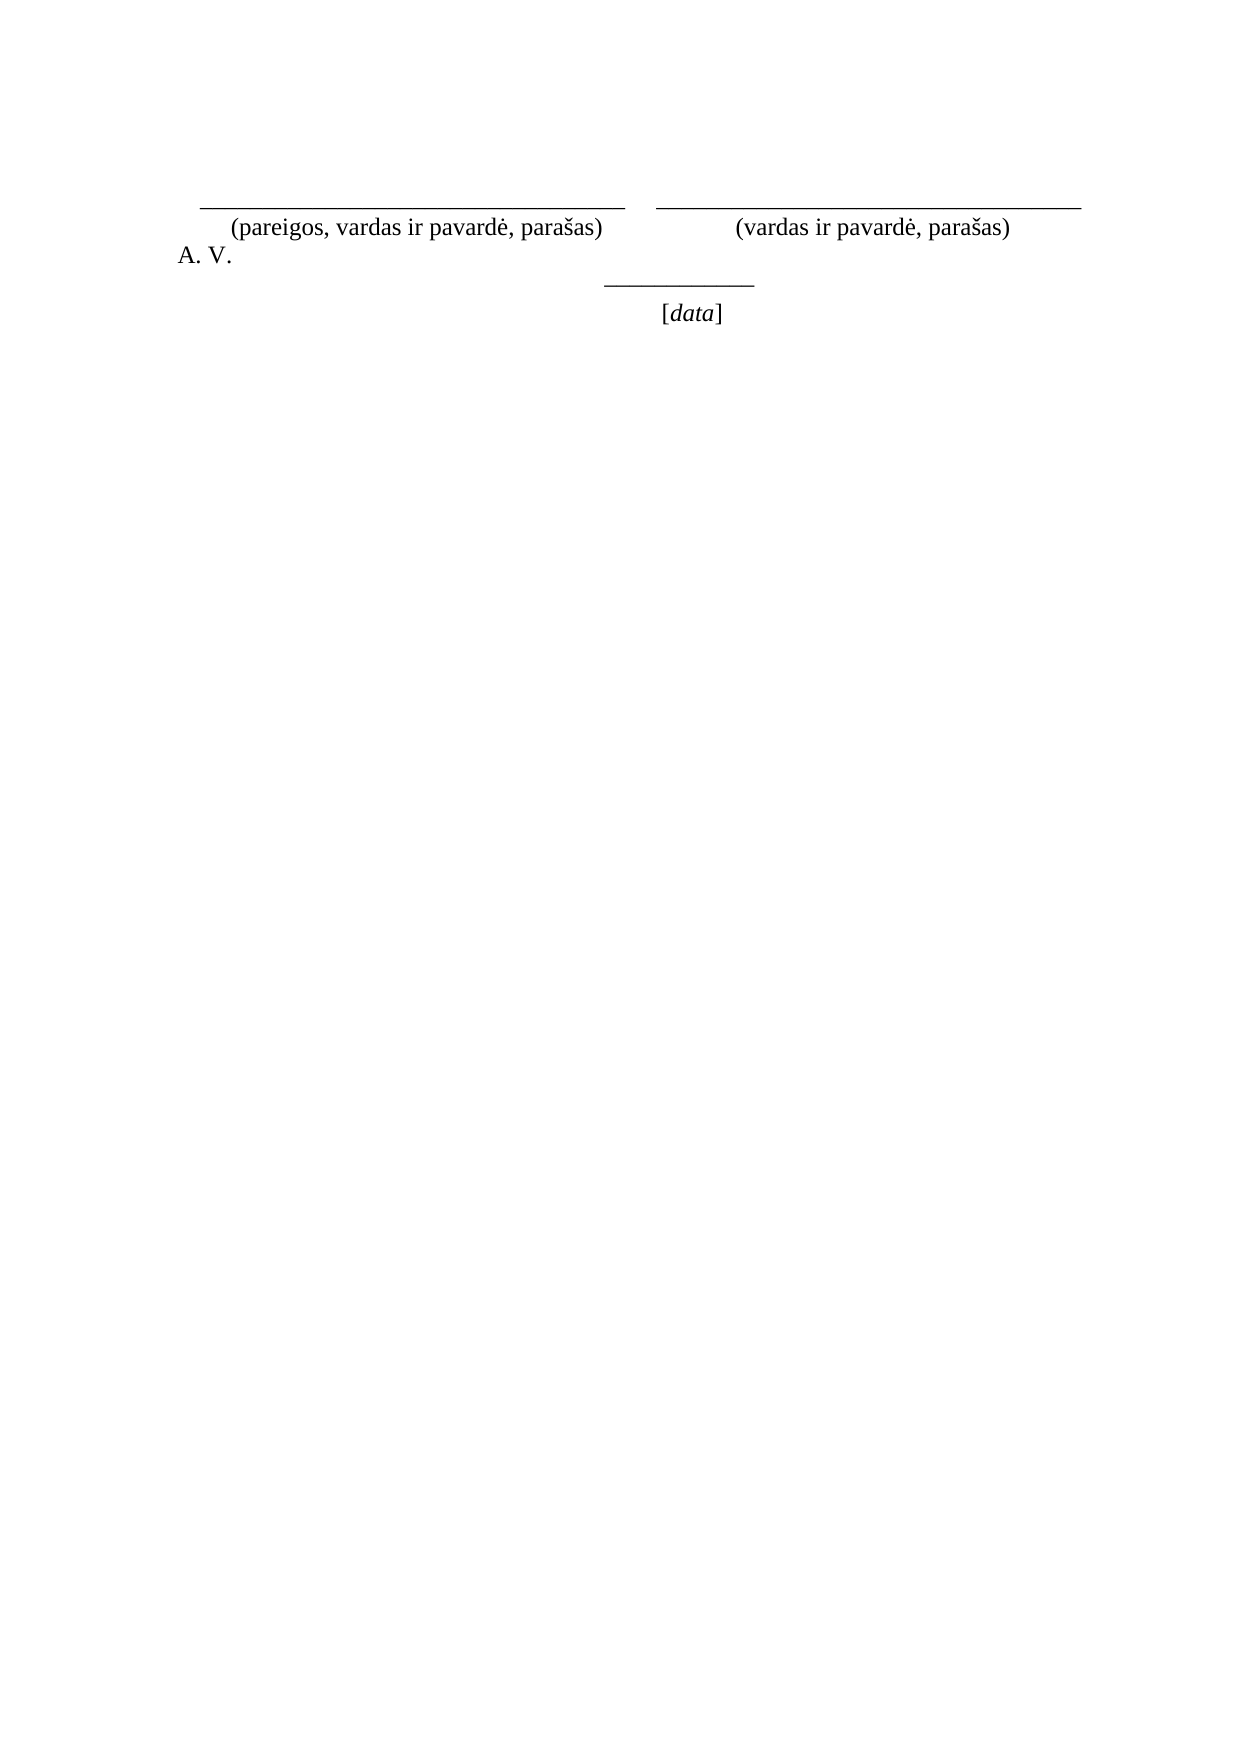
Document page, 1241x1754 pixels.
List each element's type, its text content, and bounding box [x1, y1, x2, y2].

table_header __________________________________ (pareigos, vardas ir pavardė, parašas) [189, 183, 645, 241]
text –––––––––––– [177, 269, 1181, 298]
table_header __________________________________ (vardas ir pavardė, parašas) [645, 183, 1101, 241]
text A. V. [177, 241, 1181, 269]
text [data] [526, 298, 1181, 327]
